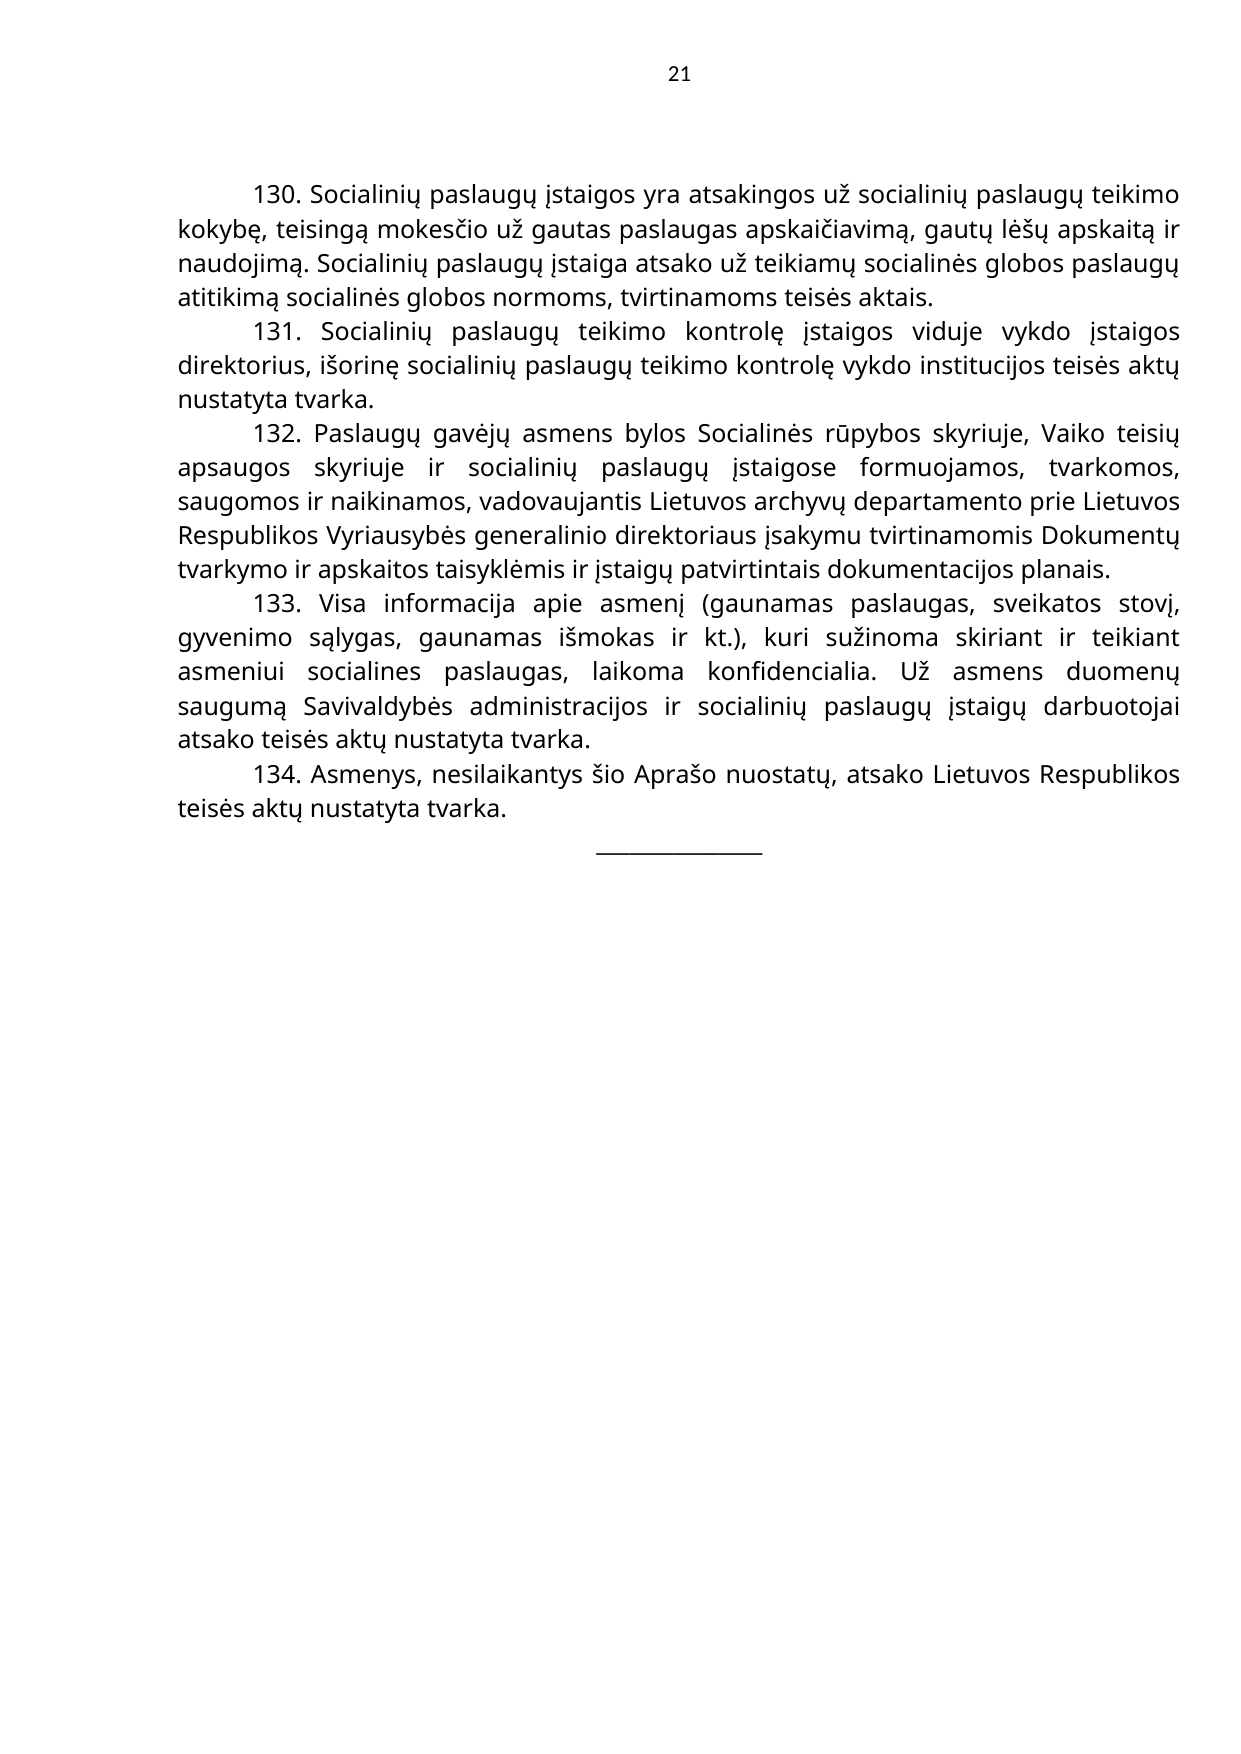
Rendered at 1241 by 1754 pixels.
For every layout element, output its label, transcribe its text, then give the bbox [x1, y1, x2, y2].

text 134. Asmenys, nesilaikantys šio Aprašo nuostatų, atsako Lietuvos Respublikos teisės aktų nustatyta tvarka. [177, 756, 1181, 824]
text _______________ [177, 824, 1181, 858]
text 131. Socialinių paslaugų teikimo kontrolę įstaigos viduje vykdo įstaigos direktorius, išorinę socialinių paslaugų teikimo kontrolę vykdo institucijos teisės aktų nustatyta tvarka. [177, 313, 1181, 416]
text 130. Socialinių paslaugų įstaigos yra atsakingos už socialinių paslaugų teikimo kokybę, teisingą mokesčio už gautas paslaugas apskaičiavimą, gautų lėšų apskaitą ir naudojimą. Socialinių paslaugų įstaiga atsako už teikiamų socialinės globos paslaugų atitikimą socialinės globos normoms, tvirtinamoms teisės aktais. [177, 177, 1181, 313]
text 132. Paslaugų gavėjų asmens bylos Socialinės rūpybos skyriuje, Vaiko teisių apsaugos skyriuje ir socialinių paslaugų įstaigose formuojamos, tvarkomos, saugomos ir naikinamos, vadovaujantis Lietuvos archyvų departamento prie Lietuvos Respublikos Vyriausybės generalinio direktoriaus įsakymu tvirtinamomis Dokumentų tvarkymo ir apskaitos taisyklėmis ir įstaigų patvirtintais dokumentacijos planais. [177, 416, 1181, 586]
text 133. Visa informacija apie asmenį (gaunamas paslaugas, sveikatos stovį, gyvenimo sąlygas, gaunamas išmokas ir kt.), kuri sužinoma skiriant ir teikiant asmeniui socialines paslaugas, laikoma konfidencialia. Už asmens duomenų saugumą Savivaldybės administracijos ir socialinių paslaugų įstaigų darbuotojai atsako teisės aktų nustatyta tvarka. [177, 586, 1181, 756]
